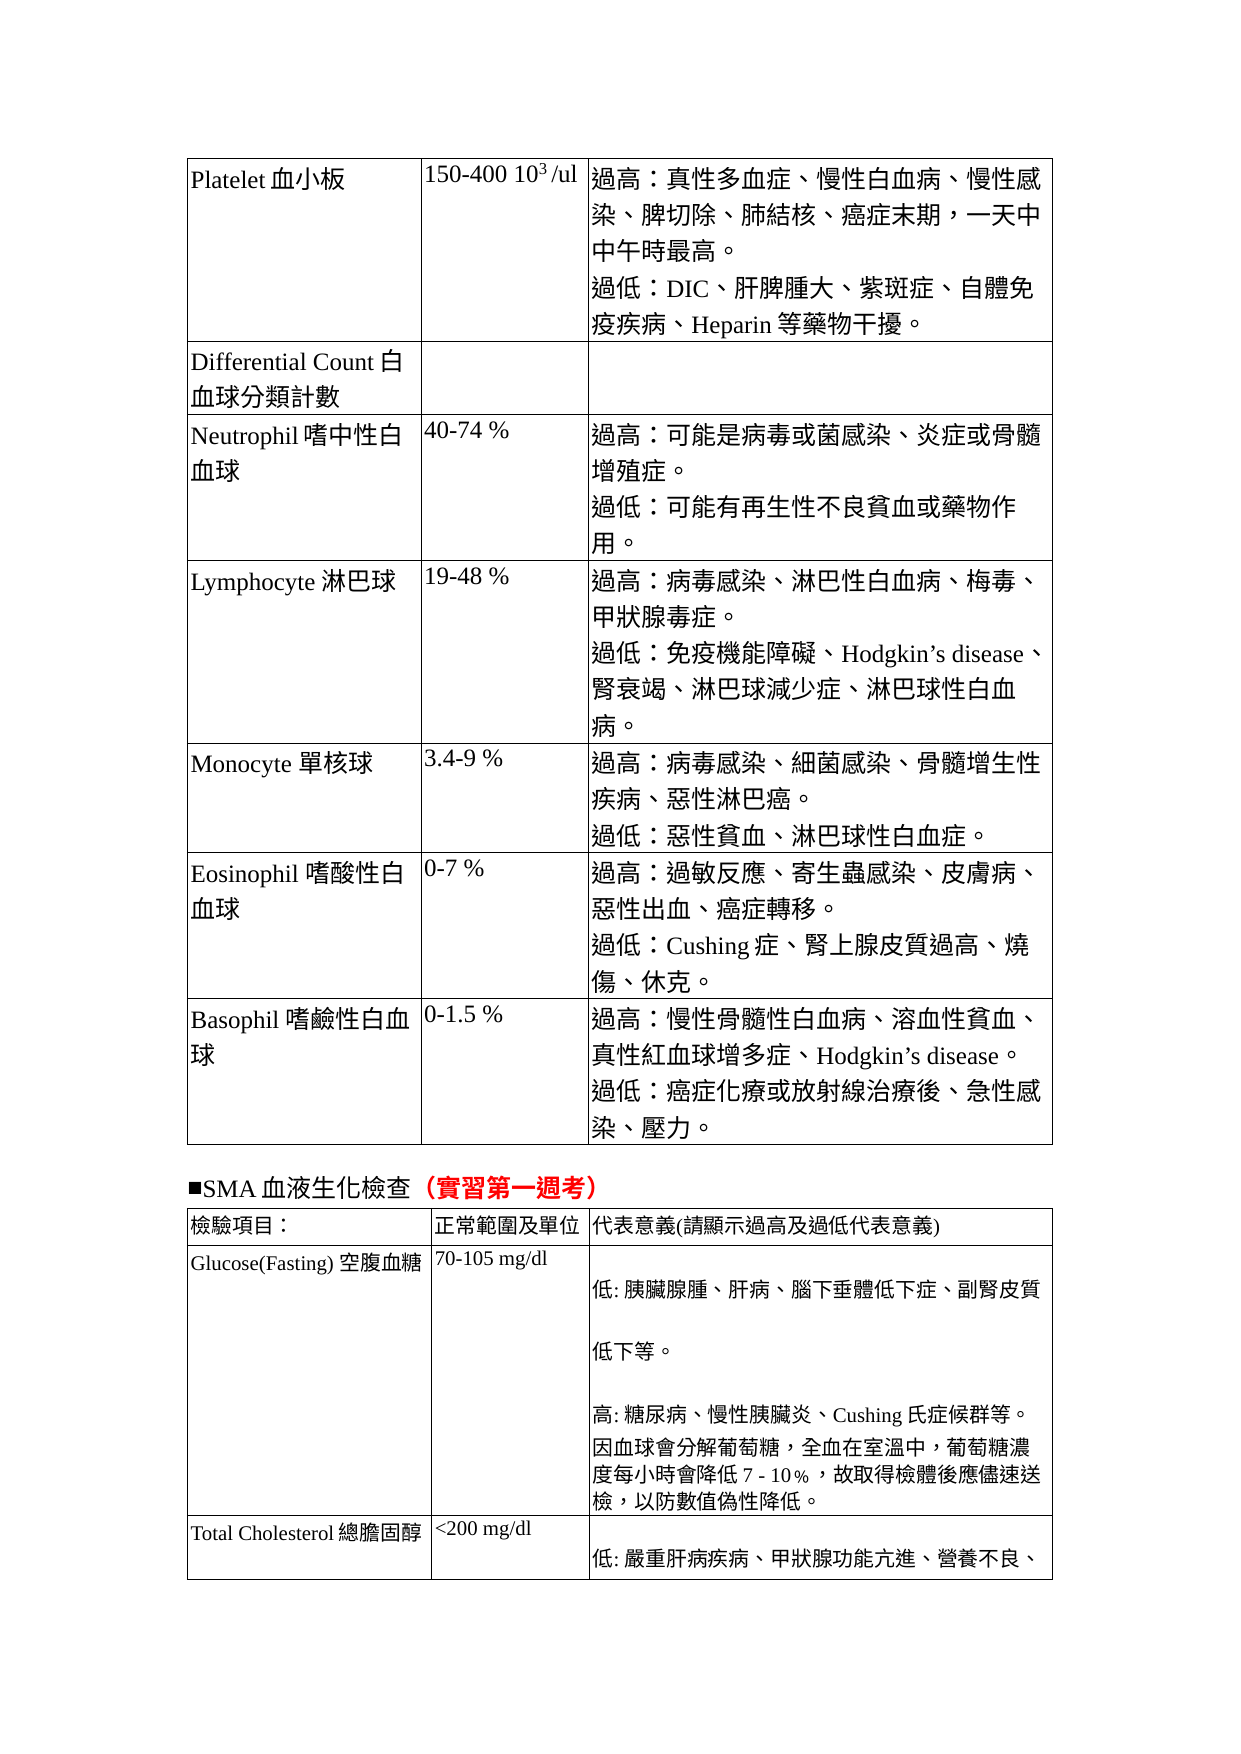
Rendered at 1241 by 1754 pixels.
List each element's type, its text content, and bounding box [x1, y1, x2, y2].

table_cell Total Cholesterol總膽固醇 [188, 1516, 431, 1579]
table_cell Eosinophil 嗜酸性白血球 [188, 853, 421, 998]
table_header 正常範圍及單位 [432, 1209, 589, 1245]
table_cell 19-48 % [422, 561, 588, 742]
table_cell Glucose(Fasting) 空腹血糖 [188, 1246, 431, 1515]
table_cell 低: 胰臟腺腫、肝病、腦下垂體低下症、副腎皮質低下等。 高: 糖尿病、慢性胰臟炎、Cushing氏症候群等。 因血球會分解葡萄糖，全血在室溫中，葡萄糖濃度每小時會降低7 - 10﹪，故取得檢體後應儘速送檢，以防數值偽性降低。 [590, 1246, 1052, 1515]
table_cell 40-74 % [422, 415, 588, 560]
table_cell 過高：病毒感染、淋巴性白血病、梅毒、甲狀腺毒症。 過低：免疫機能障礙、Hodgkin’s disease、 腎衰竭、淋巴球減少症、淋巴球性白血病。 [589, 561, 1052, 742]
table_cell Platelet血小板 [188, 159, 421, 341]
table_header 檢驗項目： [188, 1209, 431, 1245]
table_cell 70-105 mg/dl [432, 1246, 589, 1515]
table_cell 0-7 % [422, 853, 588, 998]
table_cell [589, 342, 1052, 414]
text ■SMA血液生化檢查（實習第一週考） [187, 1145, 1053, 1208]
table_cell 低: 嚴重肝病疾病、甲狀腺功能亢進、營養不良、 [590, 1516, 1052, 1579]
table_cell [422, 342, 588, 414]
table_cell 過高：病毒感染、細菌感染、骨髓增生性疾病、惡性淋巴癌。 過低：惡性貧血、淋巴球性白血症。 [589, 744, 1052, 852]
table_cell 過高：可能是病毒或菌感染、炎症或骨髓增殖症。 過低：可能有再生性不良貧血或藥物作用。 [589, 415, 1052, 560]
table_cell Lymphocyte 淋巴球 [188, 561, 421, 742]
table_cell 150-400 103 /ul [422, 159, 588, 341]
table_cell 過高：真性多血症、慢性白血病、慢性感染、脾切除、肺結核、癌症末期，一天中中午時最高。 過低：DIC、肝脾腫大、紫斑症、自體免疫疾病、Heparin等藥物干擾。 [589, 159, 1052, 341]
table_cell 0-1.5 % [422, 999, 588, 1144]
table_cell Neutrophil嗜中性白血球 [188, 415, 421, 560]
table_cell Differential Count白血球分類計數 [188, 342, 421, 414]
table_cell 過高：過敏反應、寄生蟲感染、皮膚病、惡性出血、癌症轉移。 過低：Cushing症、腎上腺皮質過高、燒傷、休克。 [589, 853, 1052, 998]
table_cell 過高：慢性骨髓性白血病、溶血性貧血、真性紅血球增多症、Hodgkin’s disease。 過低：癌症化療或放射線治療後、急性感染、壓力。 [589, 999, 1052, 1144]
table_cell Basophil 嗜鹼性白血球 [188, 999, 421, 1144]
table_cell <200 mg/dl [432, 1516, 589, 1579]
table_cell Monocyte 單核球 [188, 744, 421, 852]
table_header 代表意義(請顯示過高及過低代表意義) [590, 1209, 1052, 1245]
table_cell 3.4-9 % [422, 744, 588, 852]
